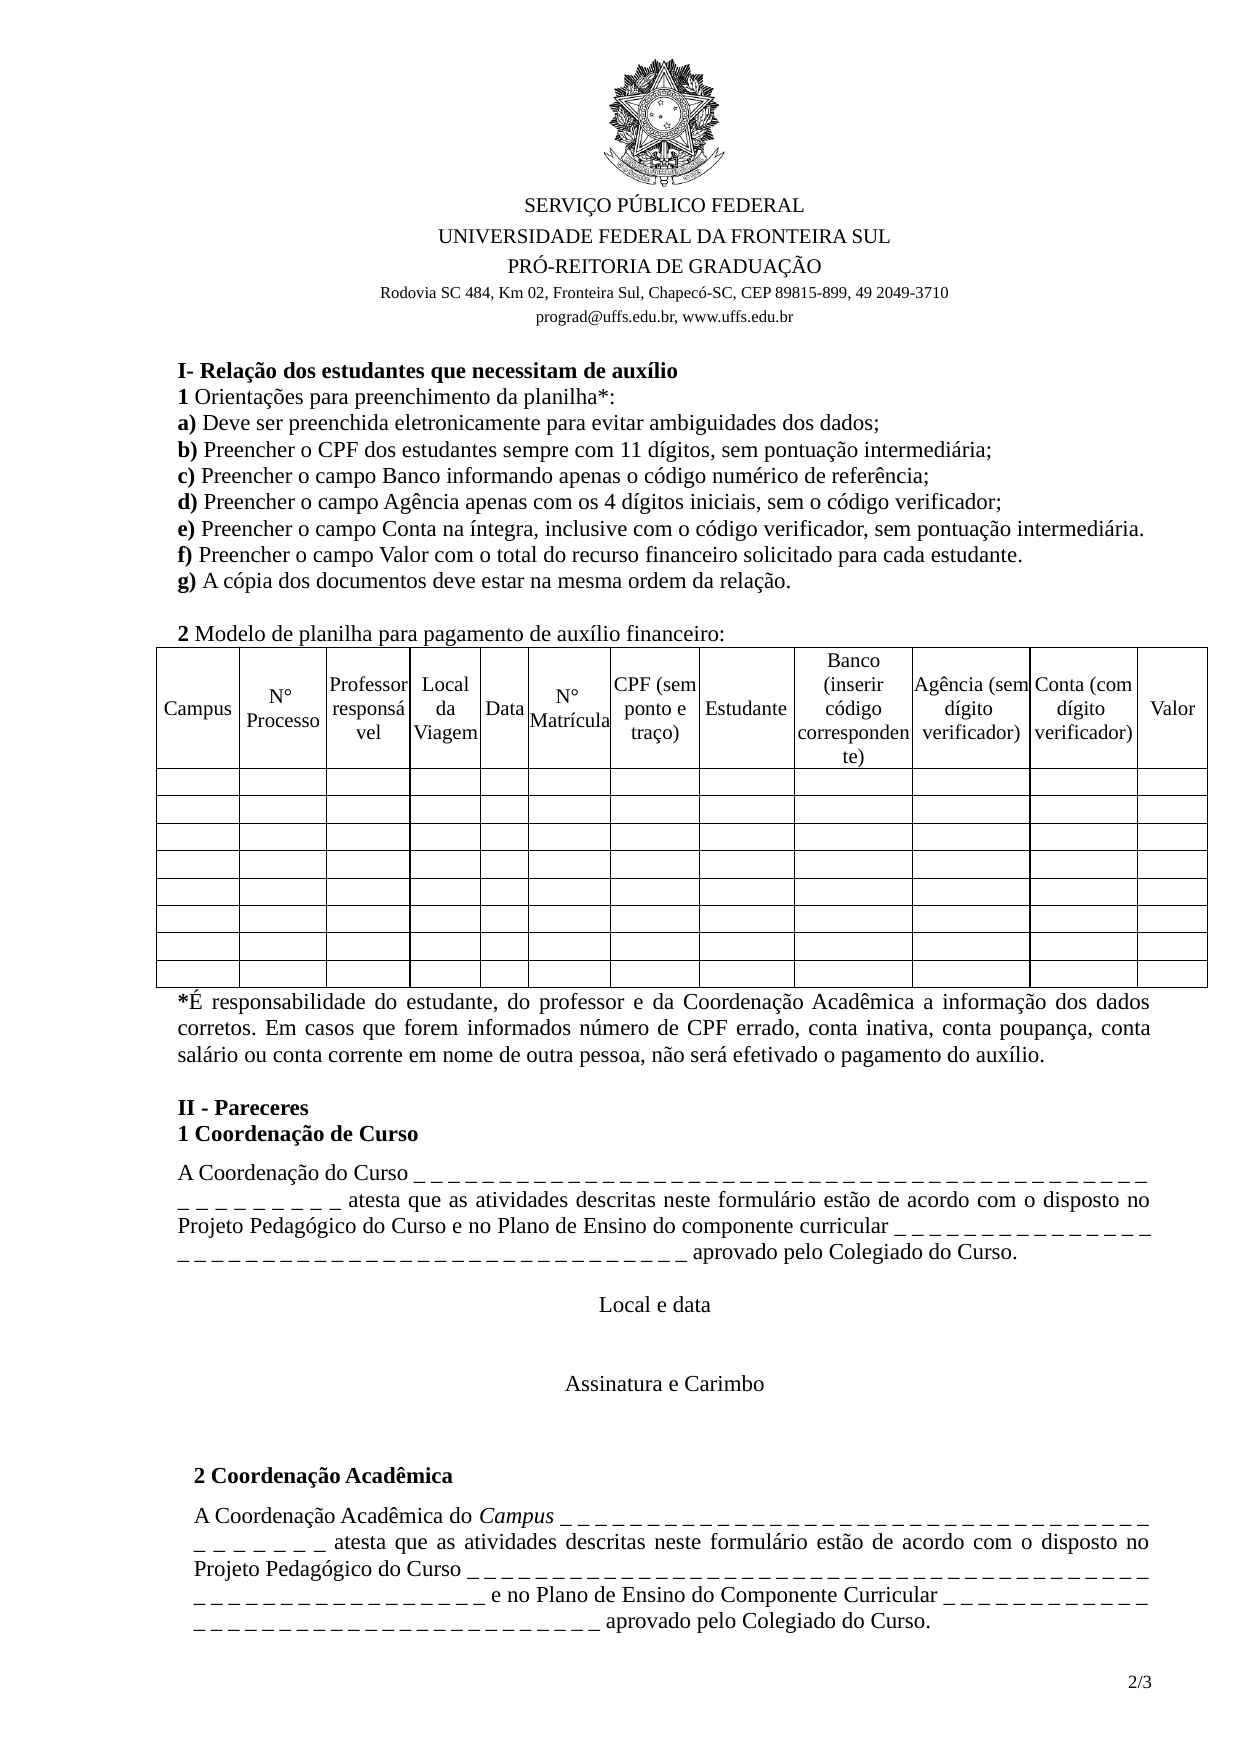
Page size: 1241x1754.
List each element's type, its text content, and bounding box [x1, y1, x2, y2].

table_cell [913, 961, 1029, 987]
text d) Preencher o campo Agência apenas com os 4 dígitos iniciais, sem o código verificador; [177, 488, 1152, 515]
table_cell [529, 796, 610, 823]
table_cell [1031, 851, 1137, 877]
table_cell [913, 769, 1029, 795]
table_cell [327, 961, 409, 987]
table_cell [411, 879, 480, 905]
table_cell [795, 824, 912, 850]
table_cell [411, 961, 480, 987]
table_header Campus [157, 648, 239, 768]
table_cell [611, 824, 699, 850]
table_cell [1031, 879, 1137, 905]
table_cell [327, 933, 409, 960]
table_cell [700, 769, 794, 795]
table_cell [795, 961, 912, 987]
table_cell [1031, 933, 1137, 960]
table_header N° Matrícula [529, 648, 610, 768]
table_cell [529, 824, 610, 850]
table_cell [240, 961, 326, 987]
text b) Preencher o CPF dos estudantes sempre com 11 dígitos, sem pontuação intermediária; [177, 436, 1152, 462]
text A Coordenação do Curso _ _ _ _ _ _ _ _ _ _ _ _ _ _ _ _ _ _ _ _ _ _ _ _ _ _ _ _ _ _ _ _ _ _ _ _ _ _ _ _ _ _ _ _ _ _ _ _ _ _ _ _ atesta que as atividades descritas neste formulário estão de acordo com o disposto no Projeto Pedagógico do Curso e no Plano de Ensino do componente curricular _ _ _ _ _ _ _ _ _ _ _ _ _ _ _ _ _ _ _ _ _ _ _ _ _ _ _ _ _ _ _ _ _ _ _ _ _ _ _ _ _ _ _ _ _ aprovado pelo Colegiado do Curso. [177, 1159, 1152, 1265]
table_header Agência (sem dígito verificador) [913, 648, 1029, 768]
table_cell [913, 933, 1029, 960]
table_cell [1031, 906, 1137, 932]
table_cell [795, 906, 912, 932]
table_cell [611, 906, 699, 932]
table_cell [1031, 961, 1137, 987]
table_cell [529, 769, 610, 795]
table_cell [157, 824, 239, 850]
table_header Local da Viagem [411, 648, 480, 768]
table_cell [481, 824, 528, 850]
table_cell [157, 906, 239, 932]
table_header CPF (sem ponto e traço) [611, 648, 699, 768]
table_cell [411, 851, 480, 877]
table_cell [913, 906, 1029, 932]
table_cell [1138, 769, 1207, 795]
table_cell [240, 906, 326, 932]
table_cell [611, 879, 699, 905]
table_cell [700, 796, 794, 823]
text Assinatura e Carimbo [177, 1370, 1152, 1397]
table_cell [913, 879, 1029, 905]
table_cell [913, 824, 1029, 850]
subtitle I- Relação dos estudantes que necessitam de auxílio [177, 357, 1152, 383]
table_cell [157, 879, 239, 905]
table_cell [1138, 851, 1207, 877]
table_cell [157, 796, 239, 823]
table_cell [700, 906, 794, 932]
table_cell [411, 906, 480, 932]
table_header Conta (com dígito verificador) [1031, 648, 1137, 768]
table_cell [327, 824, 409, 850]
table_cell [157, 851, 239, 877]
table_cell [611, 769, 699, 795]
table_cell [1138, 824, 1207, 850]
table_cell [240, 796, 326, 823]
text c) Preencher o campo Banco informando apenas o código numérico de referência; [177, 462, 1152, 488]
table_cell [240, 933, 326, 960]
table_cell [1138, 796, 1207, 823]
table_cell [481, 906, 528, 932]
table_cell [157, 933, 239, 960]
table_cell [411, 933, 480, 960]
table_cell [700, 824, 794, 850]
text 1 Orientações para preenchimento da planilha*: [177, 383, 1152, 409]
table_cell [481, 933, 528, 960]
table_cell [913, 796, 1029, 823]
table_cell [1138, 933, 1207, 960]
text a) Deve ser preenchida eletronicamente para evitar ambiguidades dos dados; [177, 409, 1152, 436]
text 2 Modelo de planilha para pagamento de auxílio financeiro: [177, 620, 1152, 647]
table_cell [700, 851, 794, 877]
table_cell [157, 769, 239, 795]
text A Coordenação Acadêmica do Campus _ _ _ _ _ _ _ _ _ _ _ _ _ _ _ _ _ _ _ _ _ _ _ _ _ _ _ _ _ _ _ _ _ _ _ _ _ _ _ _ _ atesta que as atividades descritas neste formulário estão de acordo com o disposto no Projeto Pedagógico do Curso _ _ _ _ _ _ _ _ _ _ _ _ _ _ _ _ _ _ _ _ _ _ _ _ _ _ _ _ _ _ _ _ _ _ _ _ _ _ _ _ _ _ _ _ _ _ _ _ _ _ _ _ _ _ _ _ _ e no Plano de Ensino do Componente Curricular _ _ _ _ _ _ _ _ _ _ _ _ _ _ _ _ _ _ _ _ _ _ _ _ _ _ _ _ _ _ _ _ _ _ _ _ aprovado pelo Colegiado do Curso. [193, 1502, 1152, 1634]
table_header Valor [1138, 648, 1207, 768]
table_cell [240, 879, 326, 905]
table_cell [1031, 769, 1137, 795]
table_cell [795, 933, 912, 960]
table_cell [1031, 824, 1137, 850]
table_cell [611, 796, 699, 823]
table_cell [481, 961, 528, 987]
text 1 Coordenação de Curso [177, 1120, 1152, 1146]
table_cell [700, 933, 794, 960]
table_cell [795, 851, 912, 877]
text e) Preencher o campo Conta na íntegra, inclusive com o código verificador, sem pontuação intermediária. [177, 515, 1152, 541]
table_cell [611, 961, 699, 987]
table_cell [411, 769, 480, 795]
table_cell [1138, 961, 1207, 987]
table_cell [411, 824, 480, 850]
table_cell [1138, 906, 1207, 932]
table_cell [795, 879, 912, 905]
text g) A cópia dos documentos deve estar na mesma ordem da relação. [177, 567, 1152, 594]
table_cell [481, 879, 528, 905]
table_cell [240, 769, 326, 795]
table_cell [240, 824, 326, 850]
table_cell [481, 769, 528, 795]
table_cell [157, 961, 239, 987]
table_cell [481, 851, 528, 877]
table_header Professor responsável [327, 648, 409, 768]
table_cell [411, 796, 480, 823]
table_cell [240, 851, 326, 877]
table_cell [529, 851, 610, 877]
table_cell [795, 769, 912, 795]
subtitle II - Pareceres [177, 1093, 1152, 1120]
text 2 Coordenação Acadêmica [193, 1462, 1152, 1489]
table_cell [611, 933, 699, 960]
table_cell [327, 796, 409, 823]
table_cell [529, 879, 610, 905]
table_cell [913, 851, 1029, 877]
table_cell [529, 906, 610, 932]
table_header N° Processo [240, 648, 326, 768]
table_cell [700, 879, 794, 905]
table_cell [529, 961, 610, 987]
table_cell [1031, 796, 1137, 823]
table_cell [611, 851, 699, 877]
table_header Estudante [700, 648, 794, 768]
text Local e data [193, 1291, 1152, 1317]
table_cell [327, 769, 409, 795]
table_cell [327, 851, 409, 877]
text f) Preencher o campo Valor com o total do recurso financeiro solicitado para cada estudante. [177, 541, 1152, 567]
table_cell [327, 906, 409, 932]
table_header Data [481, 648, 528, 768]
table_header Banco (inserir código correspondente) [795, 648, 912, 768]
table_cell [327, 879, 409, 905]
text *É responsabilidade do estudante, do professor e da Coordenação Acadêmica a informação dos dados corretos. Em casos que forem informados número de CPF errado, conta inativa, conta poupança, conta salário ou conta corrente em nome de outra pessoa, não será efetivado o pagamento do auxílio. [177, 988, 1152, 1067]
table_cell [700, 961, 794, 987]
table_cell [481, 796, 528, 823]
table_cell [529, 933, 610, 960]
table_cell [1138, 879, 1207, 905]
table_cell [795, 796, 912, 823]
